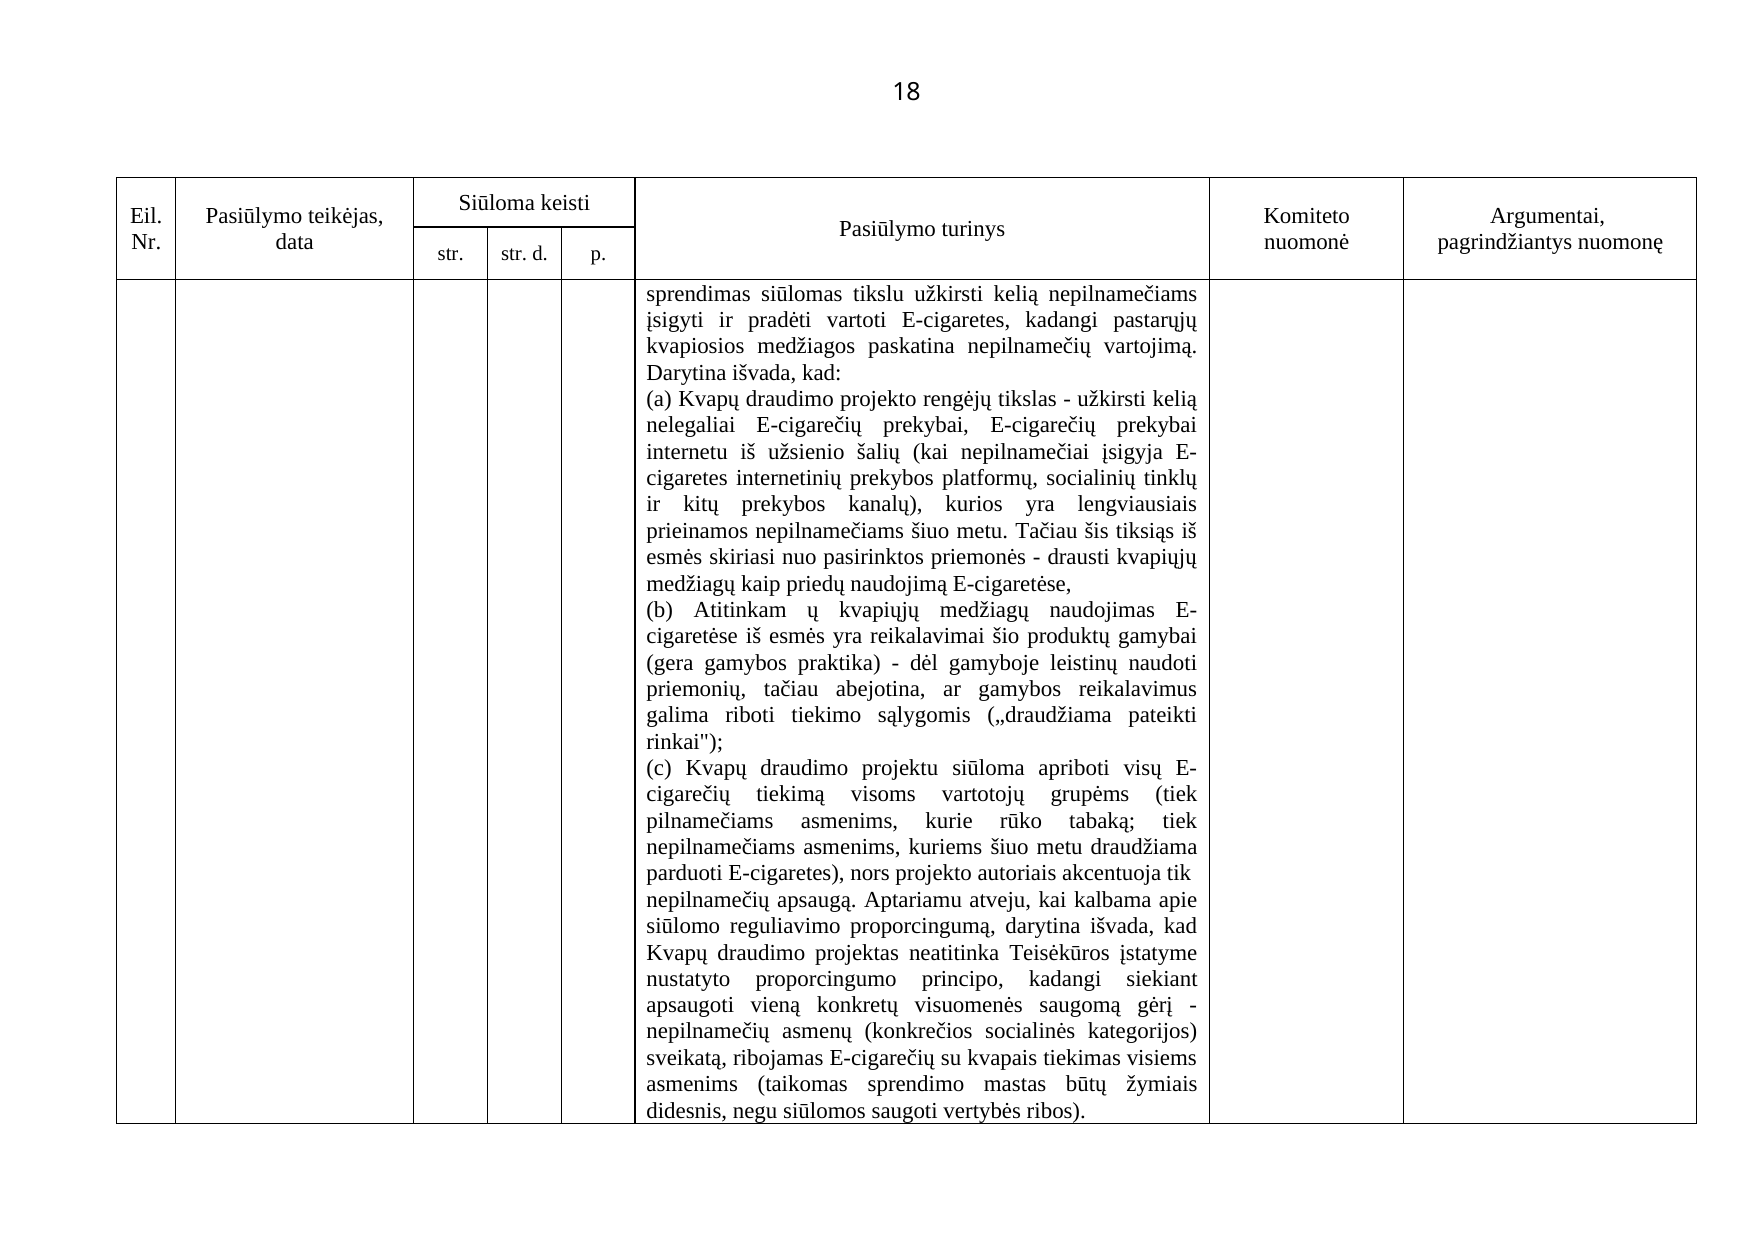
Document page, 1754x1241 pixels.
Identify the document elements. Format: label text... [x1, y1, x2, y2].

table_header Argumentai, pagrindžiantys nuomonę [1404, 178, 1696, 279]
table_header Pasiūlymo teikėjas, data [176, 178, 413, 279]
table_cell sprendimas siūlomas tikslu užkirsti kelią nepilnamečiams įsigyti ir pradėti vartoti E-cigaretes, kadangi pastarųjų kvapiosios medžiagos paskatina nepilnamečių vartojimą. Darytina išvada, kad: (a) Kvapų draudimo projekto rengėjų tikslas - užkirsti kelią nelegaliai E-cigarečių prekybai, E-cigarečių prekybai internetu iš užsienio šalių (kai nepilnamečiai įsigyja E-cigaretes internetinių prekybos platformų, socialinių tinklų ir kitų prekybos kanalų), kurios yra lengviausiais prieinamos nepilnamečiams šiuo metu. Tačiau šis tiksiąs iš esmės skiriasi nuo pasirinktos priemonės - drausti kvapiųjų medžiagų kaip priedų naudojimą E-cigaretėse, (b) Atitinkam ų kvapiųjų medžiagų naudojimas E-cigaretėse iš esmės yra reikalavimai šio produktų gamybai (gera gamybos praktika) - dėl gamyboje leistinų naudoti priemonių, tačiau abejotina, ar gamybos reikalavimus galima riboti tiekimo sąlygomis („draudžiama pateikti rinkai"); (c) Kvapų draudimo projektu siūloma apriboti visų E-cigarečių tiekimą visoms vartotojų grupėms (tiek pilnamečiams asmenims, kurie rūko tabaką; tiek nepilnamečiams asmenims, kuriems šiuo metu draudžiama parduoti E-cigaretes), nors projekto autoriais akcentuoja tik nepilnamečių apsaugą. Aptariamu atveju, kai kalbama apie siūlomo reguliavimo proporcingumą, darytina išvada, kad Kvapų draudimo projektas neatitinka Teisėkūros įstatyme nustatyto proporcingumo principo, kadangi siekiant apsaugoti vieną konkretų visuomenės saugomą gėrį - nepilnamečių asmenų (konkrečios socialinės kategorijos) sveikatą, ribojamas E-cigarečių su kvapais tiekimas visiems asmenims (taikomas sprendimo mastas būtų žymiais didesnis, negu siūlomos saugoti vertybės ribos). [636, 280, 1209, 1123]
table_header Siūloma keisti [414, 178, 634, 226]
table_cell [1210, 280, 1403, 1123]
table_header Pasiūlymo turinys [636, 178, 1209, 279]
table_cell str. d. [488, 228, 561, 279]
table_cell str. [414, 228, 487, 279]
table_cell [562, 280, 634, 1123]
table_header Komiteto nuomonė [1210, 178, 1403, 279]
table_cell [117, 280, 175, 1123]
table_cell [488, 280, 561, 1123]
table_cell [176, 280, 413, 1123]
table_cell p. [562, 228, 634, 279]
table_header Eil. Nr. [117, 178, 175, 279]
table_cell [1404, 280, 1696, 1123]
table_cell [414, 280, 487, 1123]
